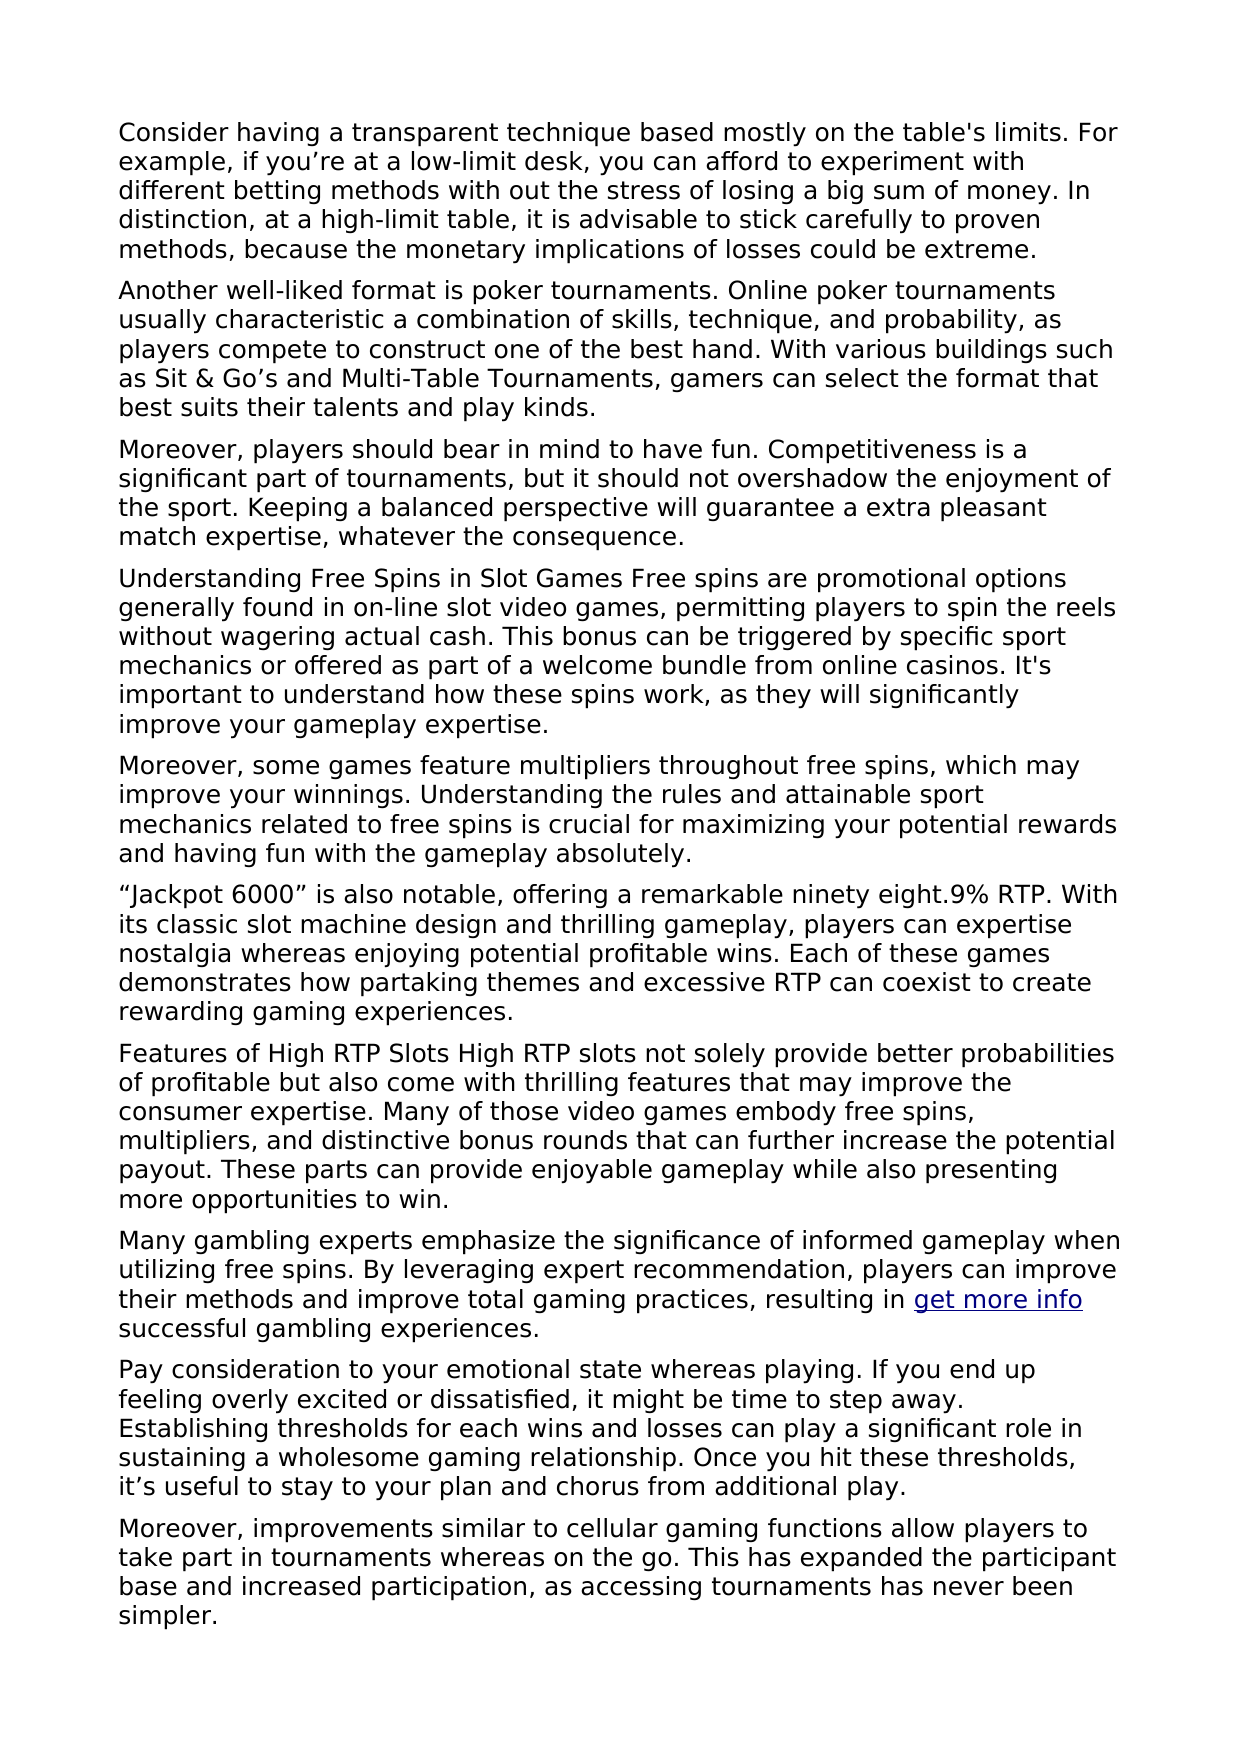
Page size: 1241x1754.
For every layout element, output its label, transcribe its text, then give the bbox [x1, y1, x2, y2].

text Features of High RTP Slots High RTP slots not solely provide better probabilities of profitable but also come with thrilling features that may improve the consumer expertise. Many of those video games embody free spins, multipliers, and distinctive bonus rounds that can further increase the potential payout. These parts can provide enjoyable gameplay while also presenting more opportunities to win. [118, 1039, 1122, 1214]
text Understanding Free Spins in Slot Games Free spins are promotional options generally found in on-line slot video games, permitting players to spin the reels without wagering actual cash. This bonus can be triggered by specific sport mechanics or offered as part of a welcome bundle from online casinos. It's important to understand how these spins work, as they will significantly improve your gameplay expertise. [118, 564, 1122, 739]
text Many gambling experts emphasize the significance of informed gameplay when utilizing free spins. By leveraging expert recommendation, players can improve their methods and improve total gaming practices, resulting in get more info successful gambling experiences. [118, 1226, 1122, 1343]
text “Jackpot 6000” is also notable, offering a remarkable ninety eight.9% RTP. With its classic slot machine design and thrilling gameplay, players can expertise nostalgia whereas enjoying potential profitable wins. Each of these games demonstrates how partaking themes and excessive RTP can coexist to create rewarding gaming experiences. [118, 881, 1122, 1026]
text Consider having a transparent technique based mostly on the table's limits. For example, if you’re at a low-limit desk, you can afford to experiment with different betting methods with out the stress of losing a big sum of money. In distinction, at a high-limit table, it is advisable to stick carefully to proven methods, because the monetary implications of losses could be extreme. [118, 118, 1122, 264]
text Moreover, some games feature multipliers throughout free spins, which may improve your winnings. Understanding the rules and attainable sport mechanics related to free spins is crucial for maximizing your potential rewards and having fun with the gameplay absolutely. [118, 751, 1122, 868]
text Moreover, players should bear in mind to have fun. Competitiveness is a significant part of tournaments, but it should not overshadow the enjoyment of the sport. Keeping a balanced perspective will guarantee a extra pleasant match expertise, whatever the consequence. [118, 435, 1122, 551]
text Pay consideration to your emotional state whereas playing. If you end up feeling overly excited or dissatisfied, it might be time to step away. Establishing thresholds for each wins and losses can play a significant role in sustaining a wholesome gaming relationship. Once you hit these thresholds, it’s useful to stay to your plan and chorus from additional play. [118, 1356, 1122, 1501]
text Another well-liked format is poker tournaments. Online poker tournaments usually characteristic a combination of skills, technique, and probability, as players compete to construct one of the best hand. With various buildings such as Sit & Go’s and Multi-Table Tournaments, gamers can select the format that best suits their talents and play kinds. [118, 276, 1122, 422]
text Moreover, improvements similar to cellular gaming functions allow players to take part in tournaments whereas on the go. This has expanded the participant base and increased participation, as accessing tournaments has never been simpler. [118, 1514, 1122, 1631]
